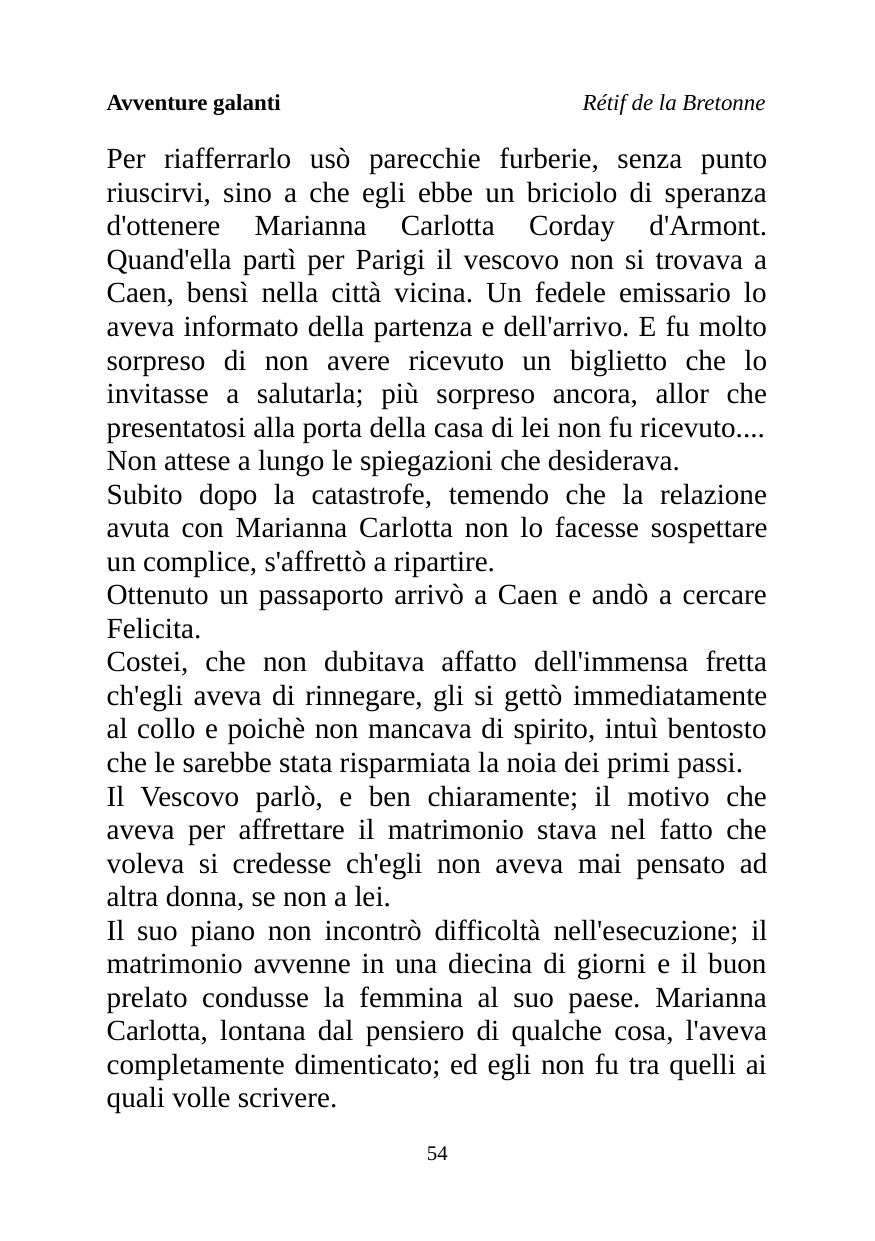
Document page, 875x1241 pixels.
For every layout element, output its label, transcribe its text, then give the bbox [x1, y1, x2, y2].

text Il Vescovo parlò, e ben chiaramente; il motivo che aveva per affrettare il matrimonio stava nel fatto che voleva si credesse ch'egli non aveva mai pensato ad altra donna, se non a lei. [106, 779, 768, 913]
text Costei, che non dubitava affatto dell'immensa fretta ch'egli aveva di rinnegare, gli si gettò immediatamente al collo e poichè non mancava di spirito, intuì bentosto che le sarebbe stata risparmiata la noia dei primi passi. [106, 644, 768, 779]
text Il suo piano non incontrò difficoltà nell'esecuzione; il matrimonio avvenne in una diecina di giorni e il buon prelato condusse la femmina al suo paese. Marianna Carlotta, lontana dal pensiero di qualche cosa, l'aveva completamente dimenticato; ed egli non fu tra quelli ai quali volle scrivere. [106, 913, 768, 1114]
text Per riafferrarlo usò parecchie furberie, senza punto riuscirvi, sino a che egli ebbe un briciolo di speranza d'ottenere Marianna Carlotta Corday d'Armont. Quand'ella partì per Parigi il vescovo non si trovava a Caen, bensì nella città vicina. Un fedele emissario lo aveva informato della partenza e dell'arrivo. E fu molto sorpreso di non avere ricevuto un biglietto che lo invitasse a salutarla; più sorpreso ancora, allor che presentatosi alla porta della casa di lei non fu ricevuto.... [106, 141, 768, 443]
text Subito dopo la catastrofe, temendo che la relazione avuta con Marianna Carlotta non lo facesse sospettare un complice, s'affrettò a ripartire. [106, 477, 768, 577]
text Non attese a lungo le spiegazioni che desiderava. [106, 443, 768, 477]
text Ottenuto un passaporto arrivò a Caen e andò a cercare Felicita. [106, 577, 768, 644]
